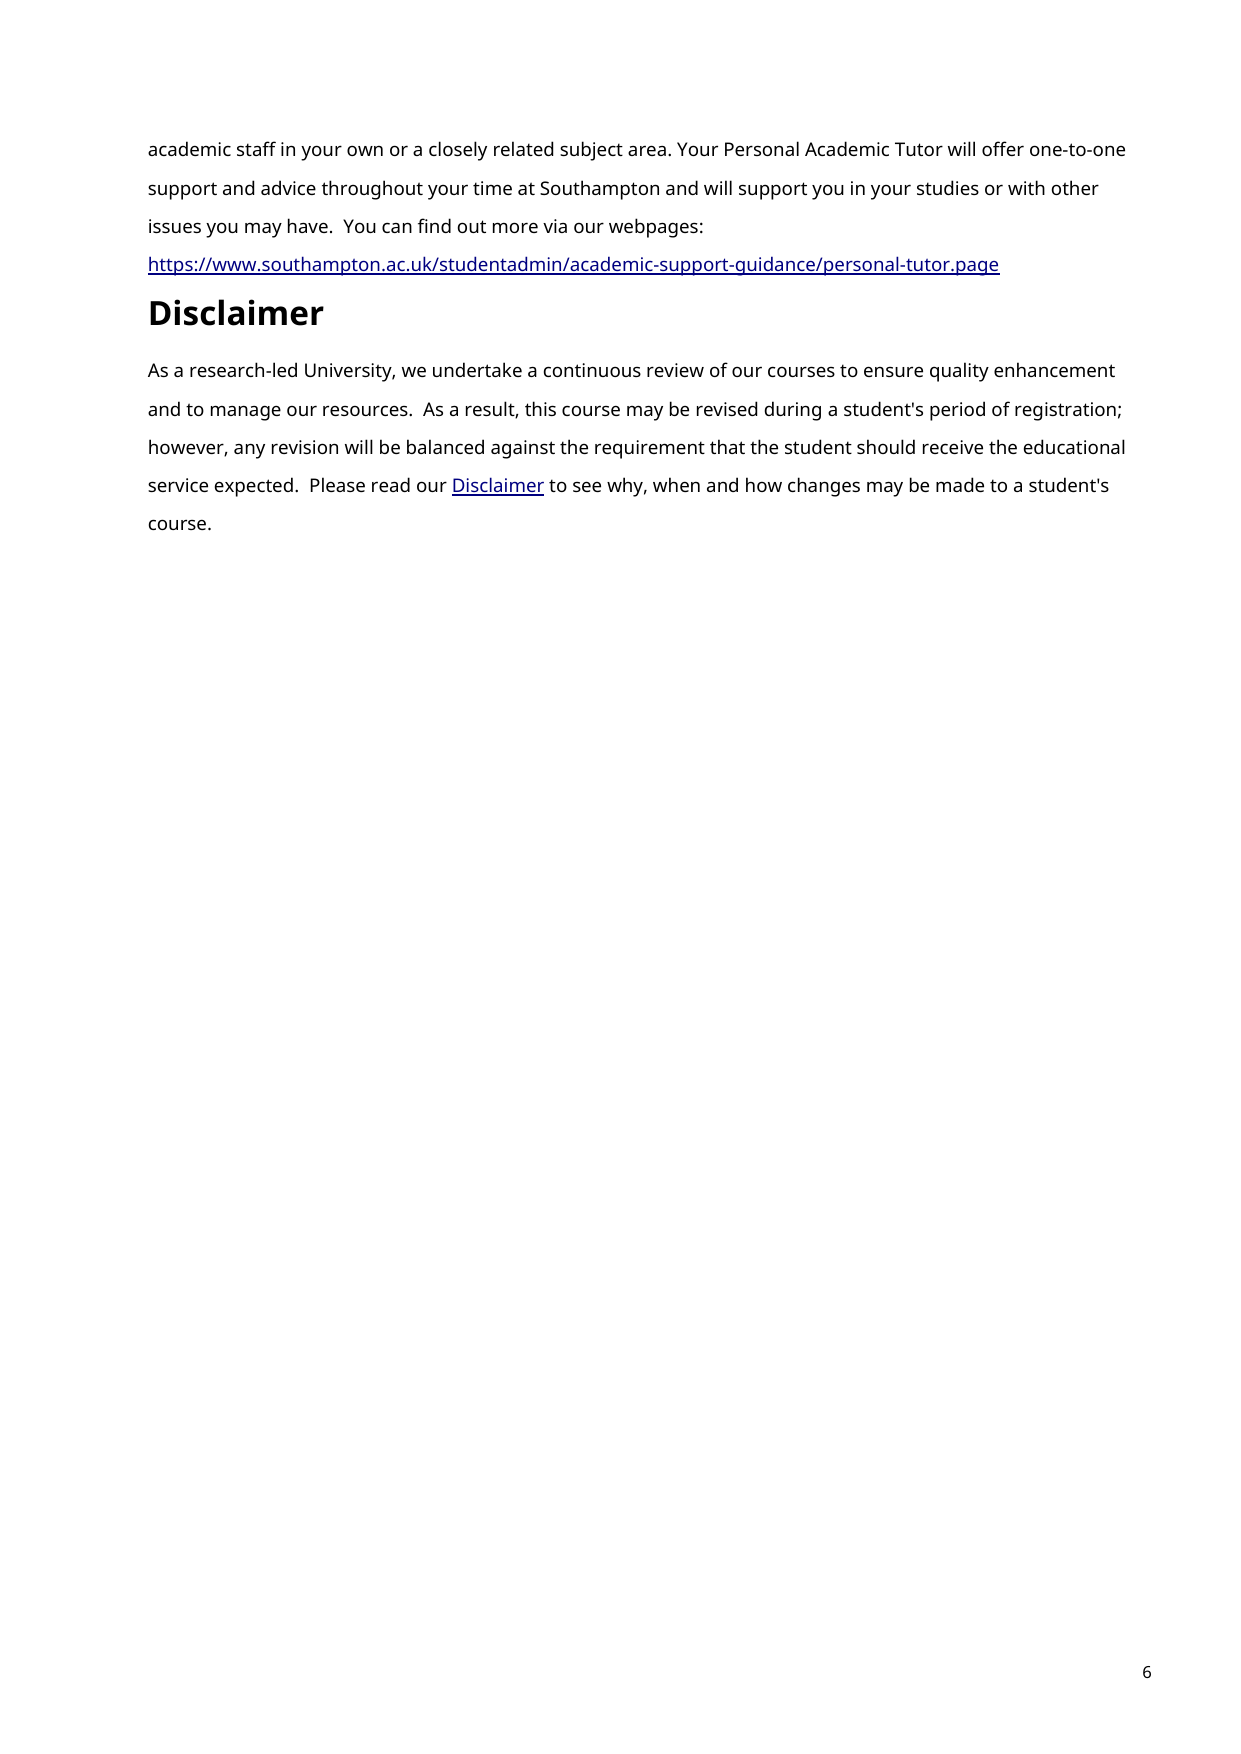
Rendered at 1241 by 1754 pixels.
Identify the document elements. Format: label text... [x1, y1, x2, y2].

text As a research-led University, we undertake a continuous review of our courses to ensure quality enhancement and to manage our resources. As a result, this course may be revised during a student's period of registration; however, any revision will be balanced against the requirement that the student should receive the educational service expected. Please read our Disclaimer to see why, when and how changes may be made to a student's course. [148, 358, 1152, 536]
subtitle Disclaimer [148, 290, 1152, 335]
text academic staff in your own or a closely related subject area. Your Personal Academic Tutor will offer one-to-one support and advice throughout your time at Southampton and will support you in your studies or with other issues you may have. You can find out more via our webpages: [148, 137, 1152, 239]
text https://www.southampton.ac.uk/studentadmin/academic-support-guidance/personal-tutor.page [148, 251, 1152, 277]
